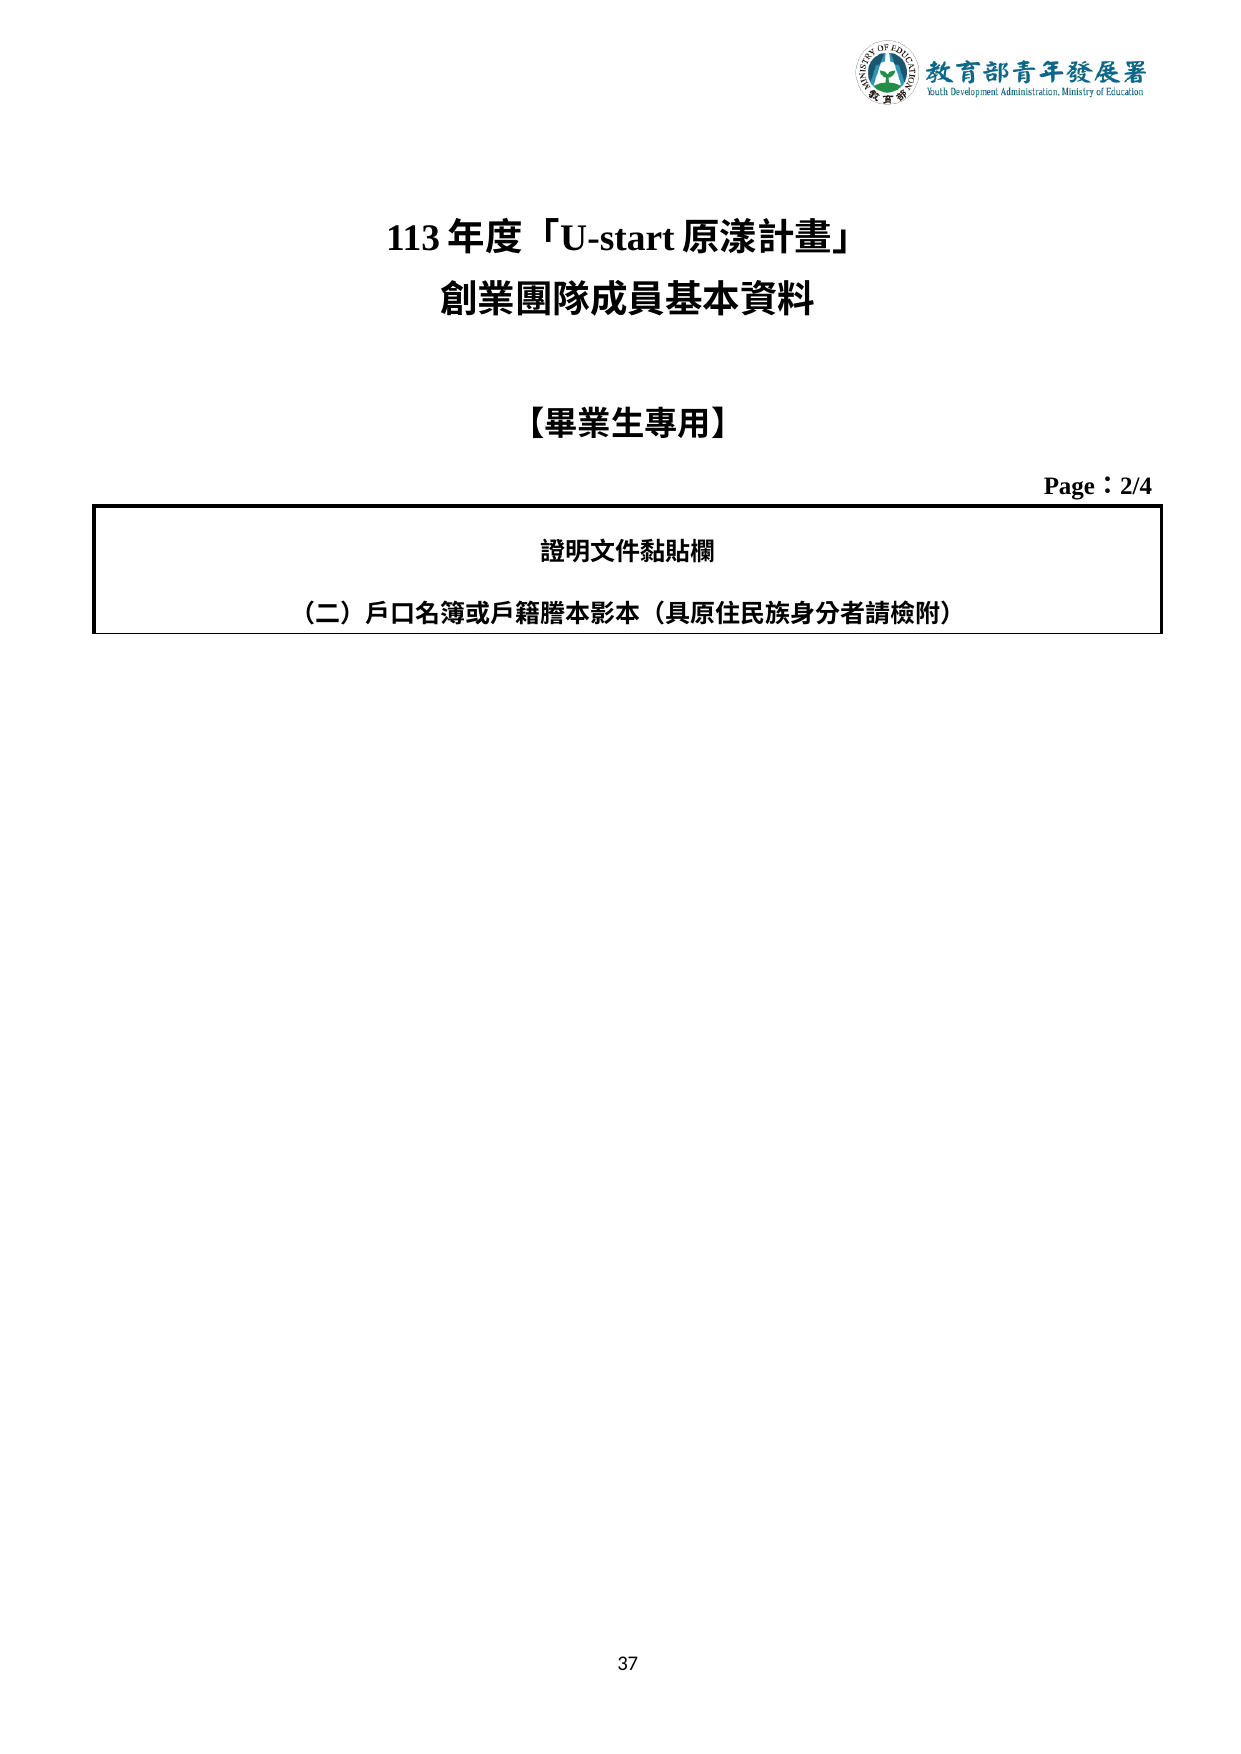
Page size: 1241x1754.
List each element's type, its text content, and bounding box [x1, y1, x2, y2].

table_header 證明文件黏貼欄 （二）戶口名簿或戶籍謄本影本（具原住民族身分者請檢附） [96, 508, 1160, 632]
text Page：2/4 [103, 442, 1152, 504]
text 113年度「U-start原漾計畫」 [103, 192, 1152, 254]
text 【畢業生專用】 [103, 379, 1152, 442]
text 創業團隊成員基本資料 [103, 254, 1152, 317]
